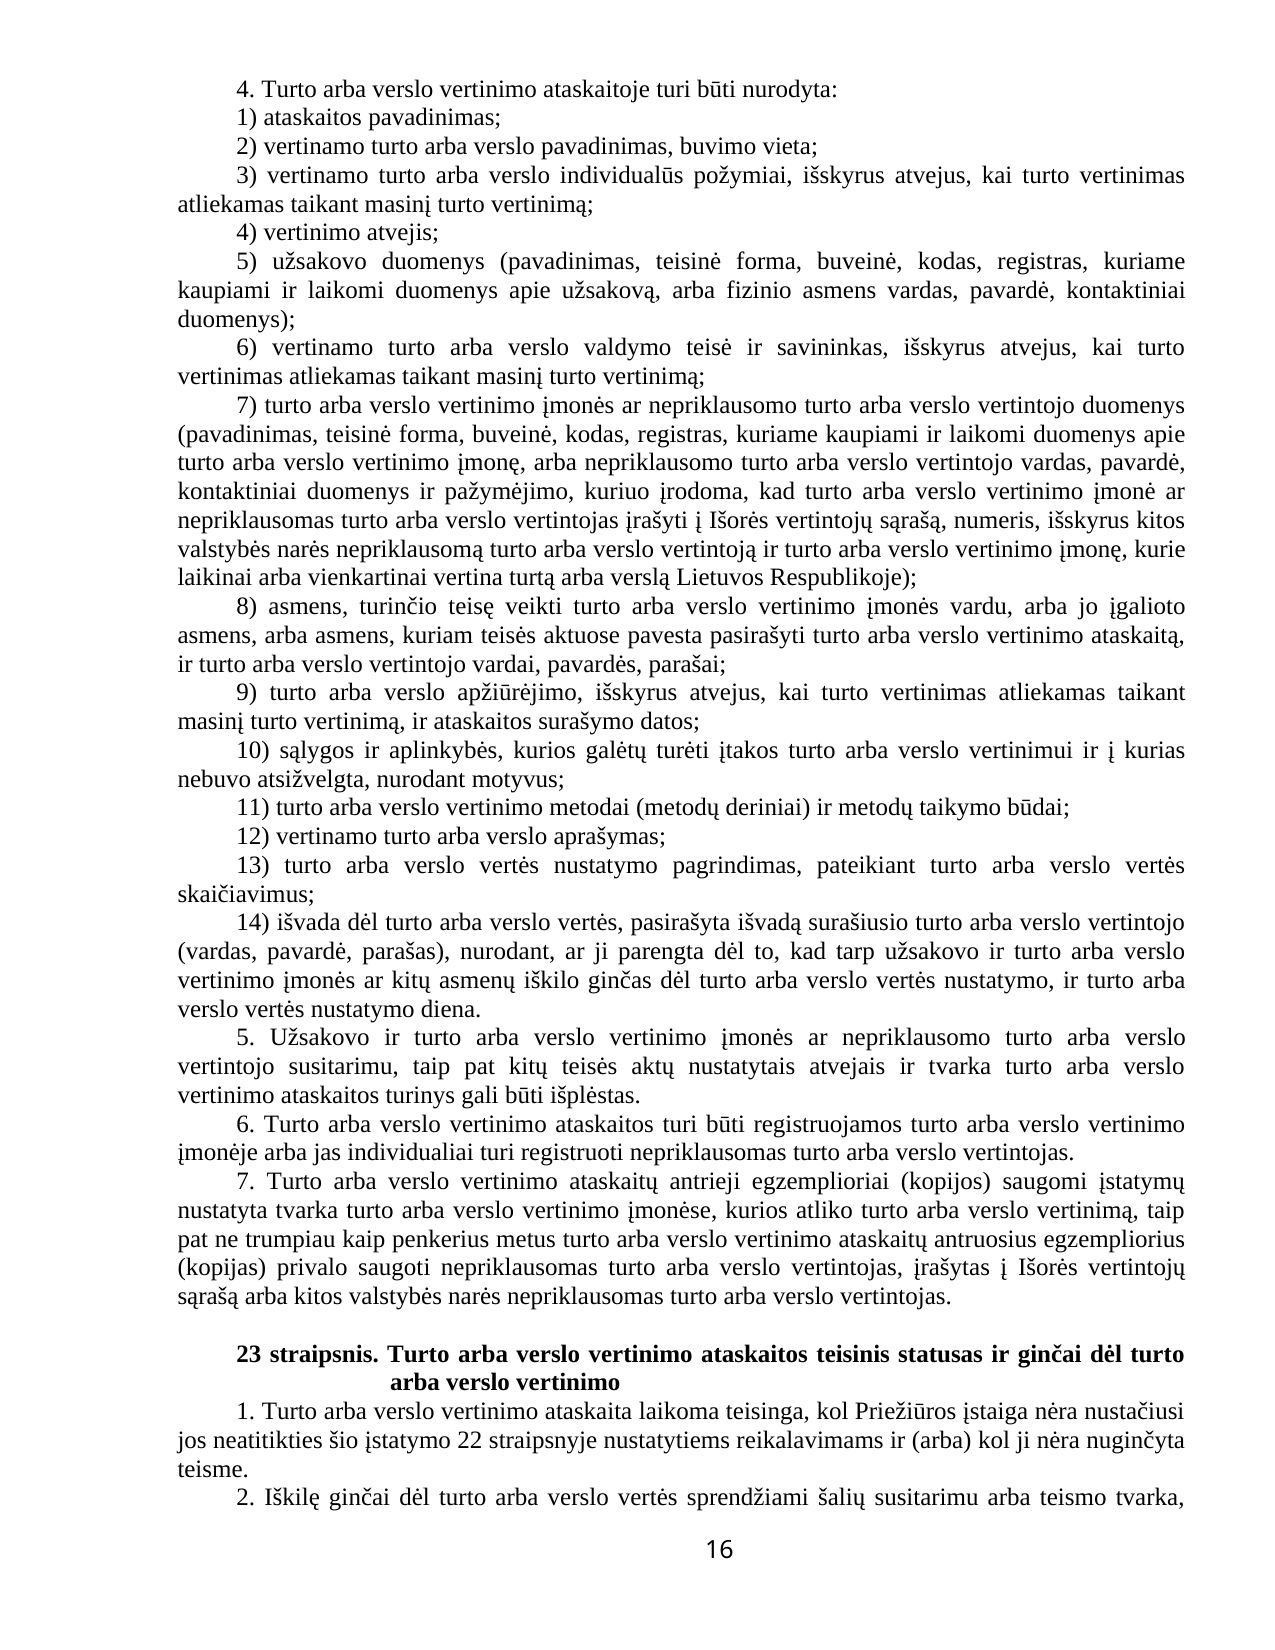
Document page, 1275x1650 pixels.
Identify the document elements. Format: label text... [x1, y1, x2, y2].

text 1) ataskaitos pavadinimas; [177, 102, 1186, 131]
text 13) turto arba verslo vertės nustatymo pagrindimas, pateikiant turto arba verslo vertės skaičiavimus; [177, 850, 1186, 907]
text 7. Turto arba verslo vertinimo ataskaitų antrieji egzemplioriai (kopijos) saugomi įstatymų nustatyta tvarka turto arba verslo vertinimo įmonėse, kurios atliko turto arba verslo vertinimą, taip pat ne trumpiau kaip penkerius metus turto arba verslo vertinimo ataskaitų antruosius egzempliorius (kopijas) privalo saugoti nepriklausomas turto arba verslo vertintojas, įrašytas į Išorės vertintojų sąrašą arba kitos valstybės narės nepriklausomas turto arba verslo vertintojas. [177, 1166, 1186, 1310]
text 14) išvada dėl turto arba verslo vertės, pasirašyta išvadą surašiusio turto arba verslo vertintojo (vardas, pavardė, parašas), nurodant, ar ji parengta dėl to, kad tarp užsakovo ir turto arba verslo vertinimo įmonės ar kitų asmenų iškilo ginčas dėl turto arba verslo vertės nustatymo, ir turto arba verslo vertės nustatymo diena. [177, 907, 1186, 1022]
text 10) sąlygos ir aplinkybės, kurios galėtų turėti įtakos turto arba verslo vertinimui ir į kurias nebuvo atsižvelgta, nurodant motyvus; [177, 735, 1186, 792]
text 2. Iškilę ginčai dėl turto arba verslo vertės sprendžiami šalių susitarimu arba teismo tvarka, [177, 1482, 1186, 1511]
text 9) turto arba verslo apžiūrėjimo, išskyrus atvejus, kai turto vertinimas atliekamas taikant masinį turto vertinimą, ir ataskaitos surašymo datos; [177, 677, 1186, 735]
text 4) vertinimo atvejis; [177, 217, 1186, 246]
text 4. Turto arba verslo vertinimo ataskaitoje turi būti nurodyta: [177, 74, 1186, 102]
text 2) vertinamo turto arba verslo pavadinimas, buvimo vieta; [177, 131, 1186, 160]
text 6. Turto arba verslo vertinimo ataskaitos turi būti registruojamos turto arba verslo vertinimo įmonėje arba jas individualiai turi registruoti nepriklausomas turto arba verslo vertintojas. [177, 1109, 1186, 1166]
text 1. Turto arba verslo vertinimo ataskaita laikoma teisinga, kol Priežiūros įstaiga nėra nustačiusi jos neatitikties šio įstatymo 22 straipsnyje nustatytiems reikalavimams ir (arba) kol ji nėra nuginčyta teisme. [177, 1396, 1186, 1482]
text 23 straipsnis. Turto arba verslo vertinimo ataskaitos teisinis statusas ir ginčai dėl turto arba verslo vertinimo [236, 1339, 1186, 1396]
text 7) turto arba verslo vertinimo įmonės ar nepriklausomo turto arba verslo vertintojo duomenys (pavadinimas, teisinė forma, buveinė, kodas, registras, kuriame kaupiami ir laikomi duomenys apie turto arba verslo vertinimo įmonę, arba nepriklausomo turto arba verslo vertintojo vardas, pavardė, kontaktiniai duomenys ir pažymėjimo, kuriuo įrodoma, kad turto arba verslo vertinimo įmonė ar nepriklausomas turto arba verslo vertintojas įrašyti į Išorės vertintojų sąrašą, numeris, išskyrus kitos valstybės narės nepriklausomą turto arba verslo vertintoją ir turto arba verslo vertinimo įmonę, kurie laikinai arba vienkartinai vertina turtą arba verslą Lietuvos Respublikoje); [177, 390, 1186, 591]
text 8) asmens, turinčio teisę veikti turto arba verslo vertinimo įmonės vardu, arba jo įgalioto asmens, arba asmens, kuriam teisės aktuose pavesta pasirašyti turto arba verslo vertinimo ataskaitą, ir turto arba verslo vertintojo vardai, pavardės, parašai; [177, 591, 1186, 677]
text 12) vertinamo turto arba verslo aprašymas; [177, 821, 1186, 850]
text 5) užsakovo duomenys (pavadinimas, teisinė forma, buveinė, kodas, registras, kuriame kaupiami ir laikomi duomenys apie užsakovą, arba fizinio asmens vardas, pavardė, kontaktiniai duomenys); [177, 246, 1186, 332]
text 3) vertinamo turto arba verslo individualūs požymiai, išskyrus atvejus, kai turto vertinimas atliekamas taikant masinį turto vertinimą; [177, 160, 1186, 217]
text 11) turto arba verslo vertinimo metodai (metodų deriniai) ir metodų taikymo būdai; [177, 792, 1186, 821]
text 5. Užsakovo ir turto arba verslo vertinimo įmonės ar nepriklausomo turto arba verslo vertintojo susitarimu, taip pat kitų teisės aktų nustatytais atvejais ir tvarka turto arba verslo vertinimo ataskaitos turinys gali būti išplėstas. [177, 1022, 1186, 1109]
text 6) vertinamo turto arba verslo valdymo teisė ir savininkas, išskyrus atvejus, kai turto vertinimas atliekamas taikant masinį turto vertinimą; [177, 332, 1186, 390]
